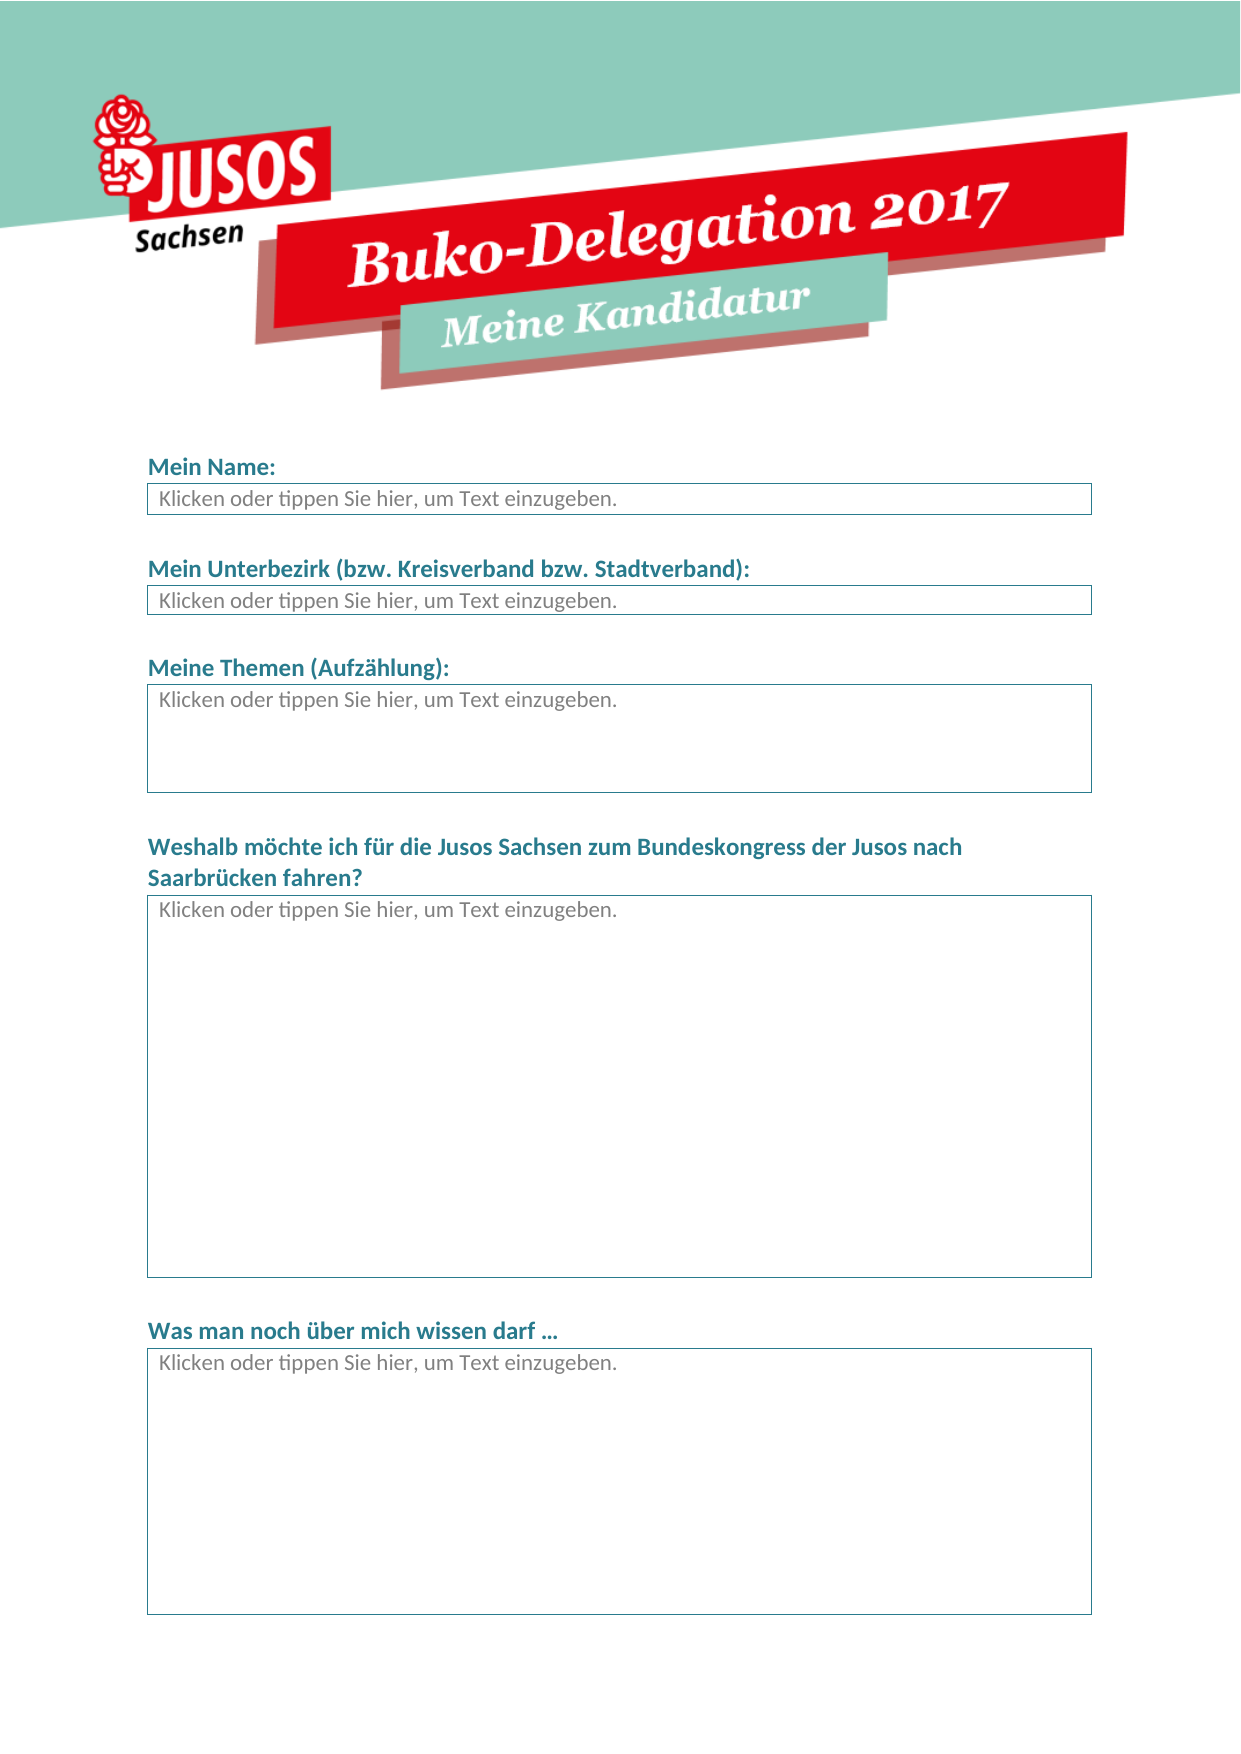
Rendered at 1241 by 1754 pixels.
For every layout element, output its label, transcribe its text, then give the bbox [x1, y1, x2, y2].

text Was man noch über mich wissen darf … [148, 1315, 1093, 1346]
table_header Klicken oder tippen Sie hier, um Text einzugeben. [148, 1349, 1091, 1614]
text Weshalb möchte ich für die Jusos Sachsen zum Bundeskongress der Jusos nach Saarbrücken fahren? [148, 831, 1093, 893]
table_header Klicken oder tippen Sie hier, um Text einzugeben. [148, 685, 1091, 792]
text Mein Name: [148, 451, 1093, 481]
table_header Klicken oder tippen Sie hier, um Text einzugeben. [148, 484, 1091, 514]
text Mein Unterbezirk (bzw. Kreisverband bzw. Stadtverband): [148, 553, 1093, 583]
text Meine Themen (Aufzählung): [148, 652, 1093, 683]
table_header Klicken oder tippen Sie hier, um Text einzugeben. [148, 586, 1091, 614]
table_header Klicken oder tippen Sie hier, um Text einzugeben. [148, 896, 1091, 1277]
